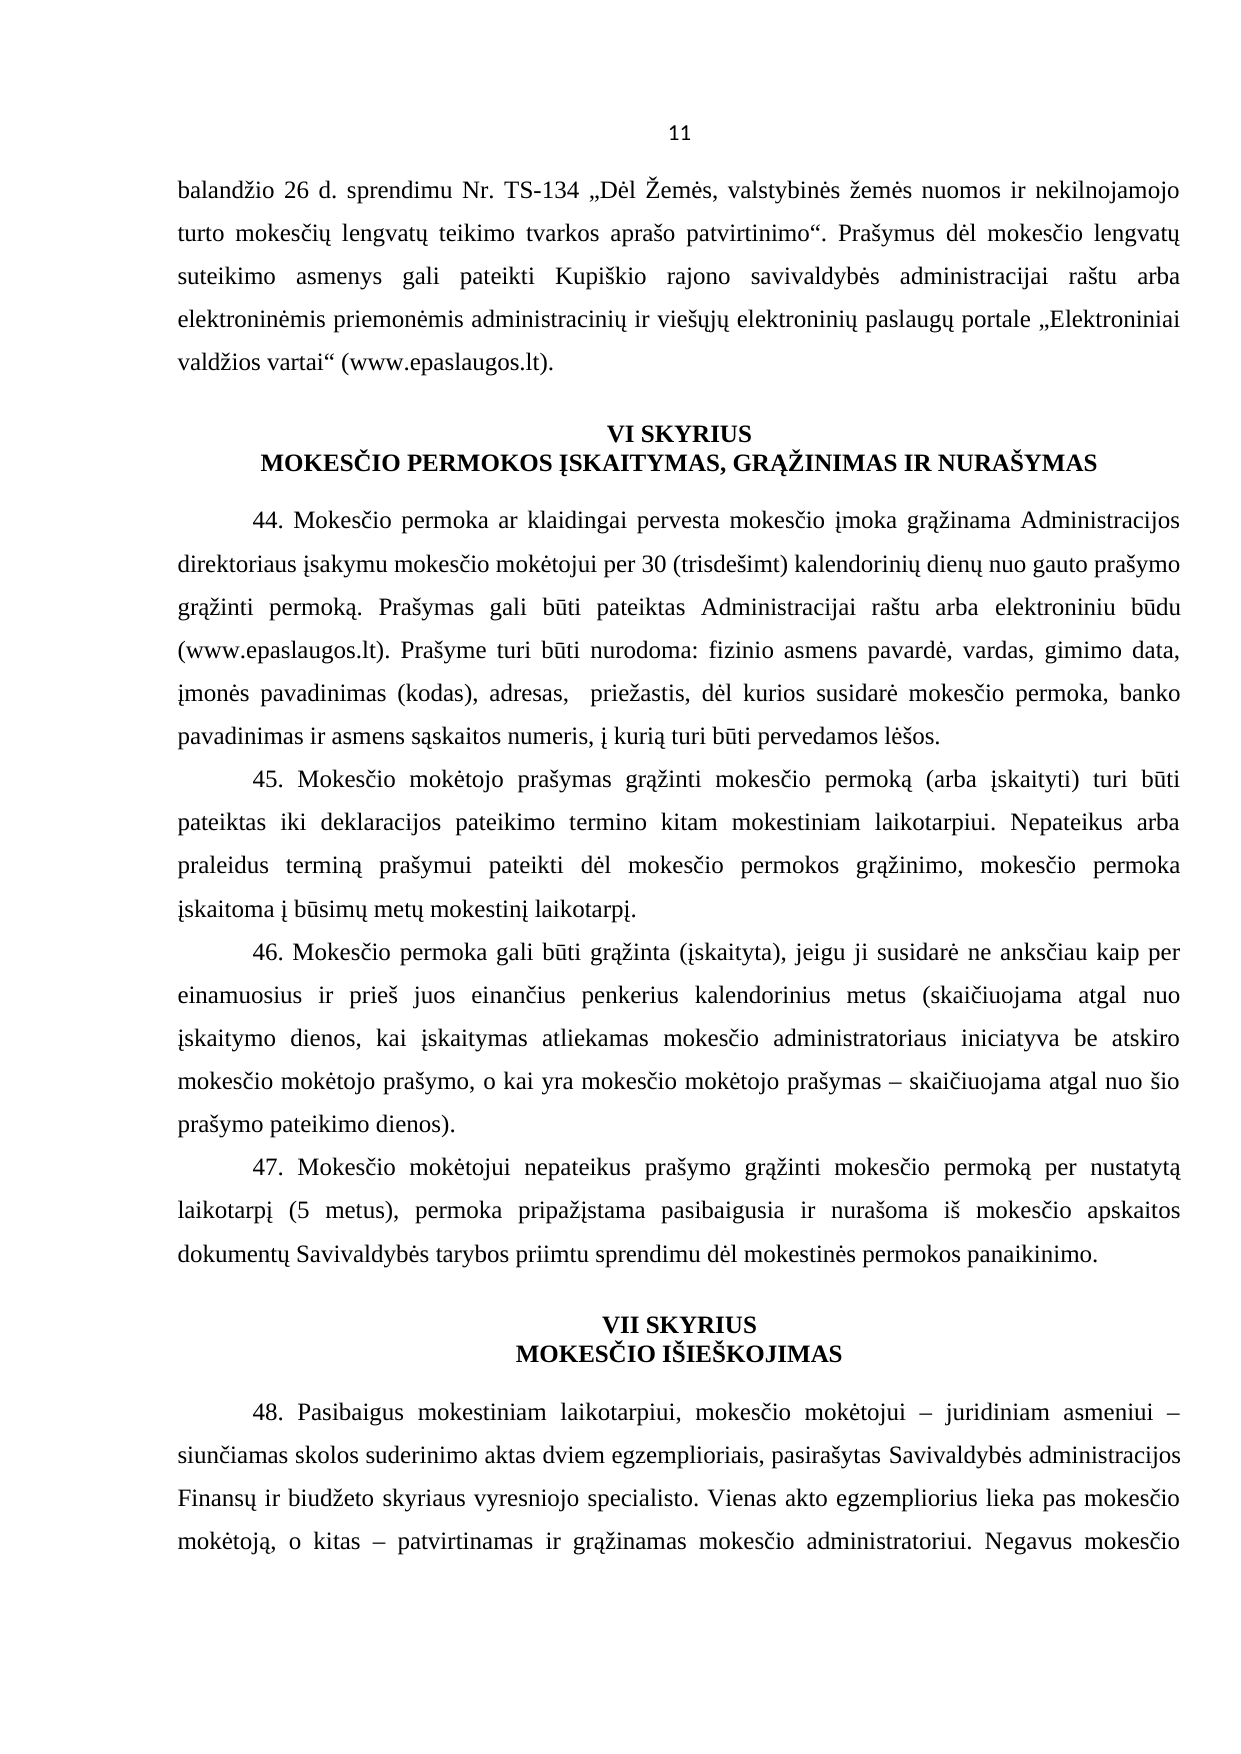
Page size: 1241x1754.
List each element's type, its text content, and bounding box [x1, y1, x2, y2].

text VI SKYRIUS [177, 419, 1181, 448]
text 48. Pasibaigus mokestiniam laikotarpiui, mokesčio mokėtojui – juridiniam asmeniui – siunčiamas skolos suderinimo aktas dviem egzemplioriais, pasirašytas Savivaldybės administracijos Finansų ir biudžeto skyriaus vyresniojo specialisto. Vienas akto egzempliorius lieka pas mokesčio mokėtoją, o kitas – patvirtinamas ir grąžinamas mokesčio administratoriui. Negavus mokesčio [177, 1397, 1181, 1555]
text MOKESČIO IŠIEŠKOJIMAS [177, 1339, 1181, 1368]
text 45. Mokesčio mokėtojo prašymas grąžinti mokesčio permoką (arba įskaityti) turi būti pateiktas iki deklaracijos pateikimo termino kitam mokestiniam laikotarpiui. Nepateikus arba praleidus terminą prašymui pateikti dėl mokesčio permokos grąžinimo, mokesčio permoka įskaitoma į būsimų metų mokestinį laikotarpį. [177, 764, 1181, 922]
text balandžio 26 d. sprendimu Nr. TS-134 „Dėl Žemės, valstybinės žemės nuomos ir nekilnojamojo turto mokesčių lengvatų teikimo tvarkos aprašo patvirtinimo“. Prašymus dėl mokesčio lengvatų suteikimo asmenys gali pateikti Kupiškio rajono savivaldybės administracijai raštu arba elektroninėmis priemonėmis administracinių ir viešųjų elektroninių paslaugų portale „Elektroniniai valdžios vartai“ (www.epaslaugos.lt). [177, 175, 1181, 376]
text 47. Mokesčio mokėtojui nepateikus prašymo grąžinti mokesčio permoką per nustatytą laikotarpį (5 metus), permoka pripažįstama pasibaigusia ir nurašoma iš mokesčio apskaitos dokumentų Savivaldybės tarybos priimtu sprendimu dėl mokestinės permokos panaikinimo. [177, 1152, 1181, 1267]
text 46. Mokesčio permoka gali būti grąžinta (įskaityta), jeigu ji susidarė ne anksčiau kaip per einamuosius ir prieš juos einančius penkerius kalendorinius metus (skaičiuojama atgal nuo įskaitymo dienos, kai įskaitymas atliekamas mokesčio administratoriaus iniciatyva be atskiro mokesčio mokėtojo prašymo, o kai yra mokesčio mokėtojo prašymas – skaičiuojama atgal nuo šio prašymo pateikimo dienos). [177, 937, 1181, 1138]
text MOKESČIO PERMOKOS ĮSKAITYMAS, GRĄŽINIMAS IR NURAŠYMAS [177, 448, 1181, 477]
text 44. Mokesčio permoka ar klaidingai pervesta mokesčio įmoka grąžinama Administracijos direktoriaus įsakymu mokesčio mokėtojui per 30 (trisdešimt) kalendorinių dienų nuo gauto prašymo grąžinti permoką. Prašymas gali būti pateiktas Administracijai raštu arba elektroniniu būdu (www.epaslaugos.lt). Prašyme turi būti nurodoma: fizinio asmens pavardė, vardas, gimimo data, įmonės pavadinimas (kodas), adresas, priežastis, dėl kurios susidarė mokesčio permoka, banko pavadinimas ir asmens sąskaitos numeris, į kurią turi būti pervedamos lėšos. [177, 506, 1181, 750]
text VII SKYRIUS [177, 1311, 1181, 1339]
